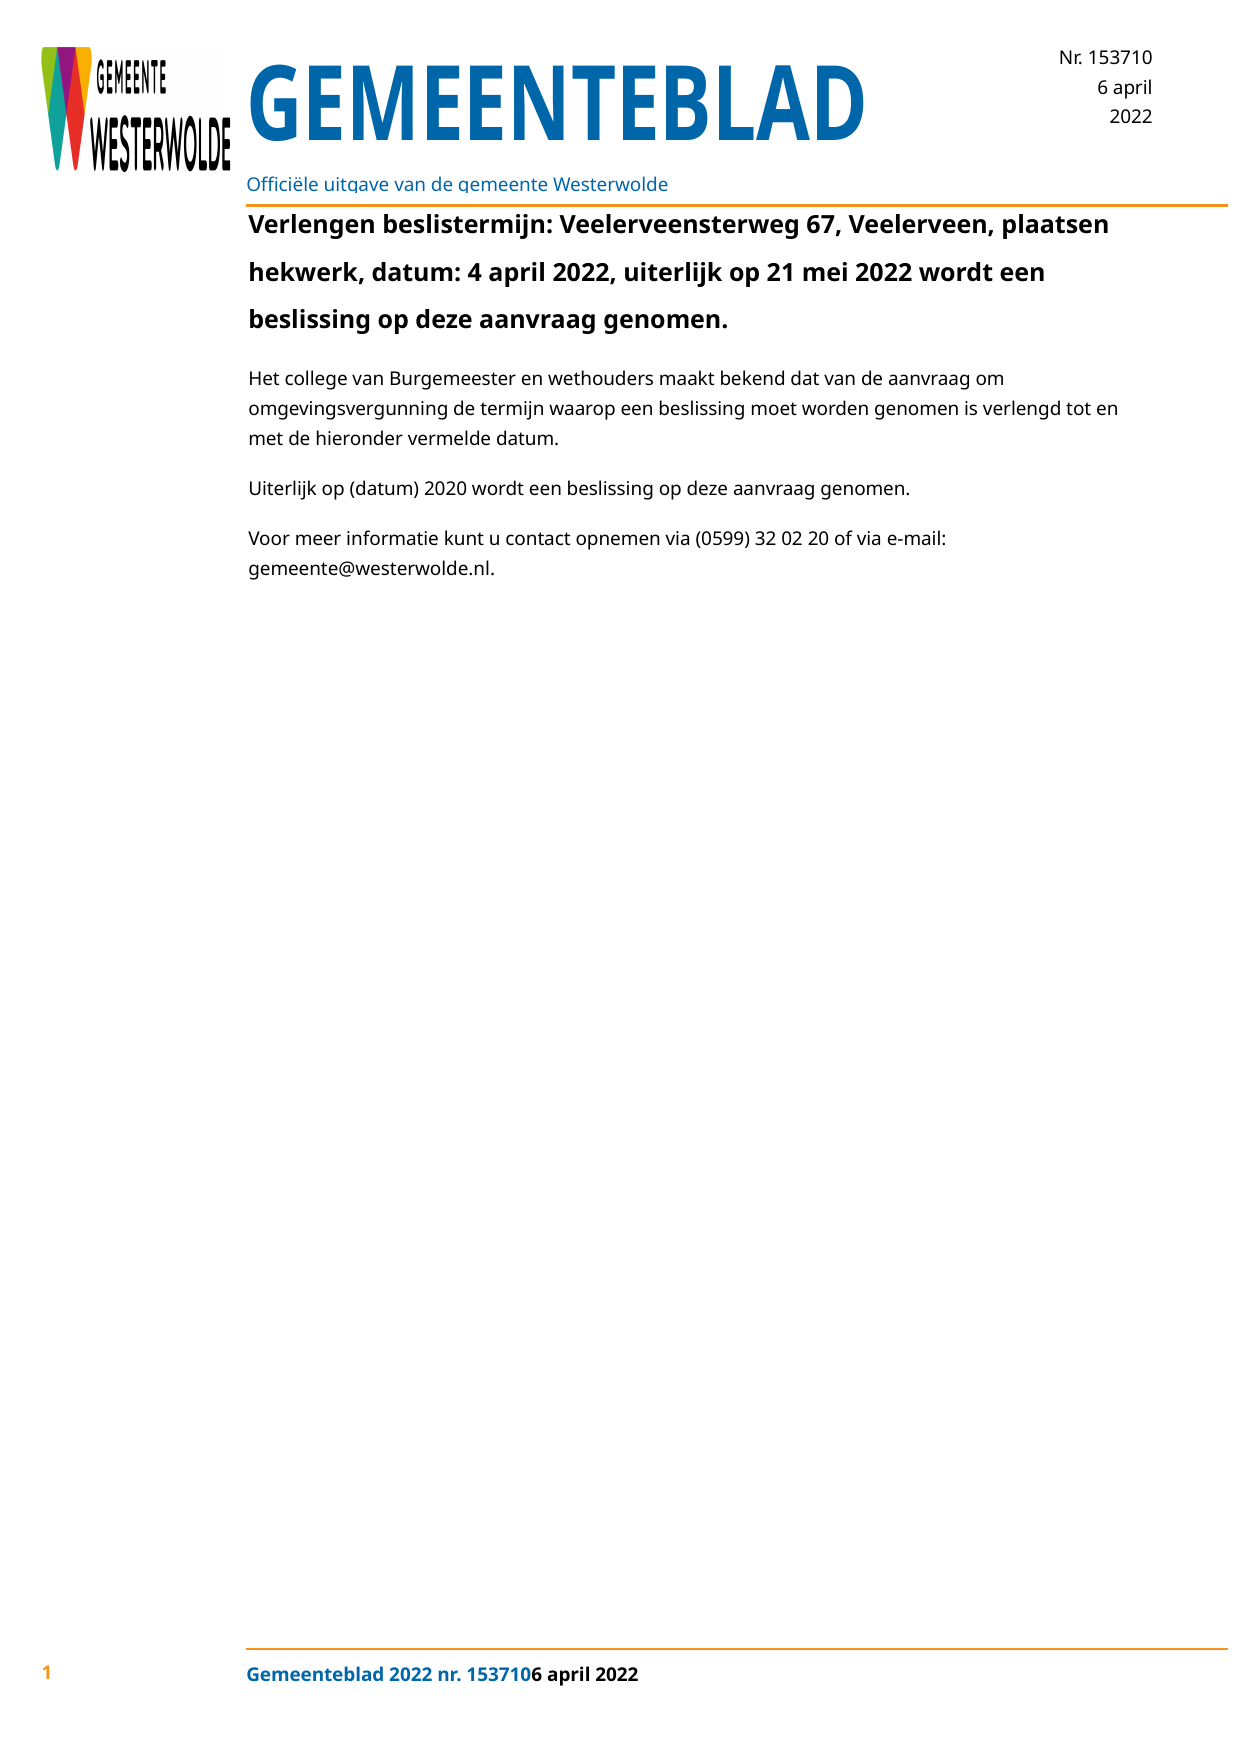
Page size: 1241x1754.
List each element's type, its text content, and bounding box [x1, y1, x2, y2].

text Verlengen beslistermijn: Veelerveensterweg 67, Veelerveen, plaatsen hekwerk, datum: 4 april 2022, uiterlijk op 21 mei 2022 wordt een beslissing op deze aanvraag genomen. [248, 207, 1152, 336]
text Voor meer informatie kunt u contact opnemen via (0599) 32 02 20 of via e-mail: gemeente@westerwolde.nl. [248, 526, 1152, 581]
picture [41, 47, 231, 172]
text Uiterlijk op (datum) 2020 wordt een beslissing op deze aanvraag genomen. [248, 475, 1152, 501]
text Het college van Burgemeester en wethouders maakt bekend dat van de aanvraag om omgevingsvergunning de termijn waarop een beslissing moet worden genomen is verlengd tot en met de hieronder vermelde datum. [248, 366, 1152, 450]
